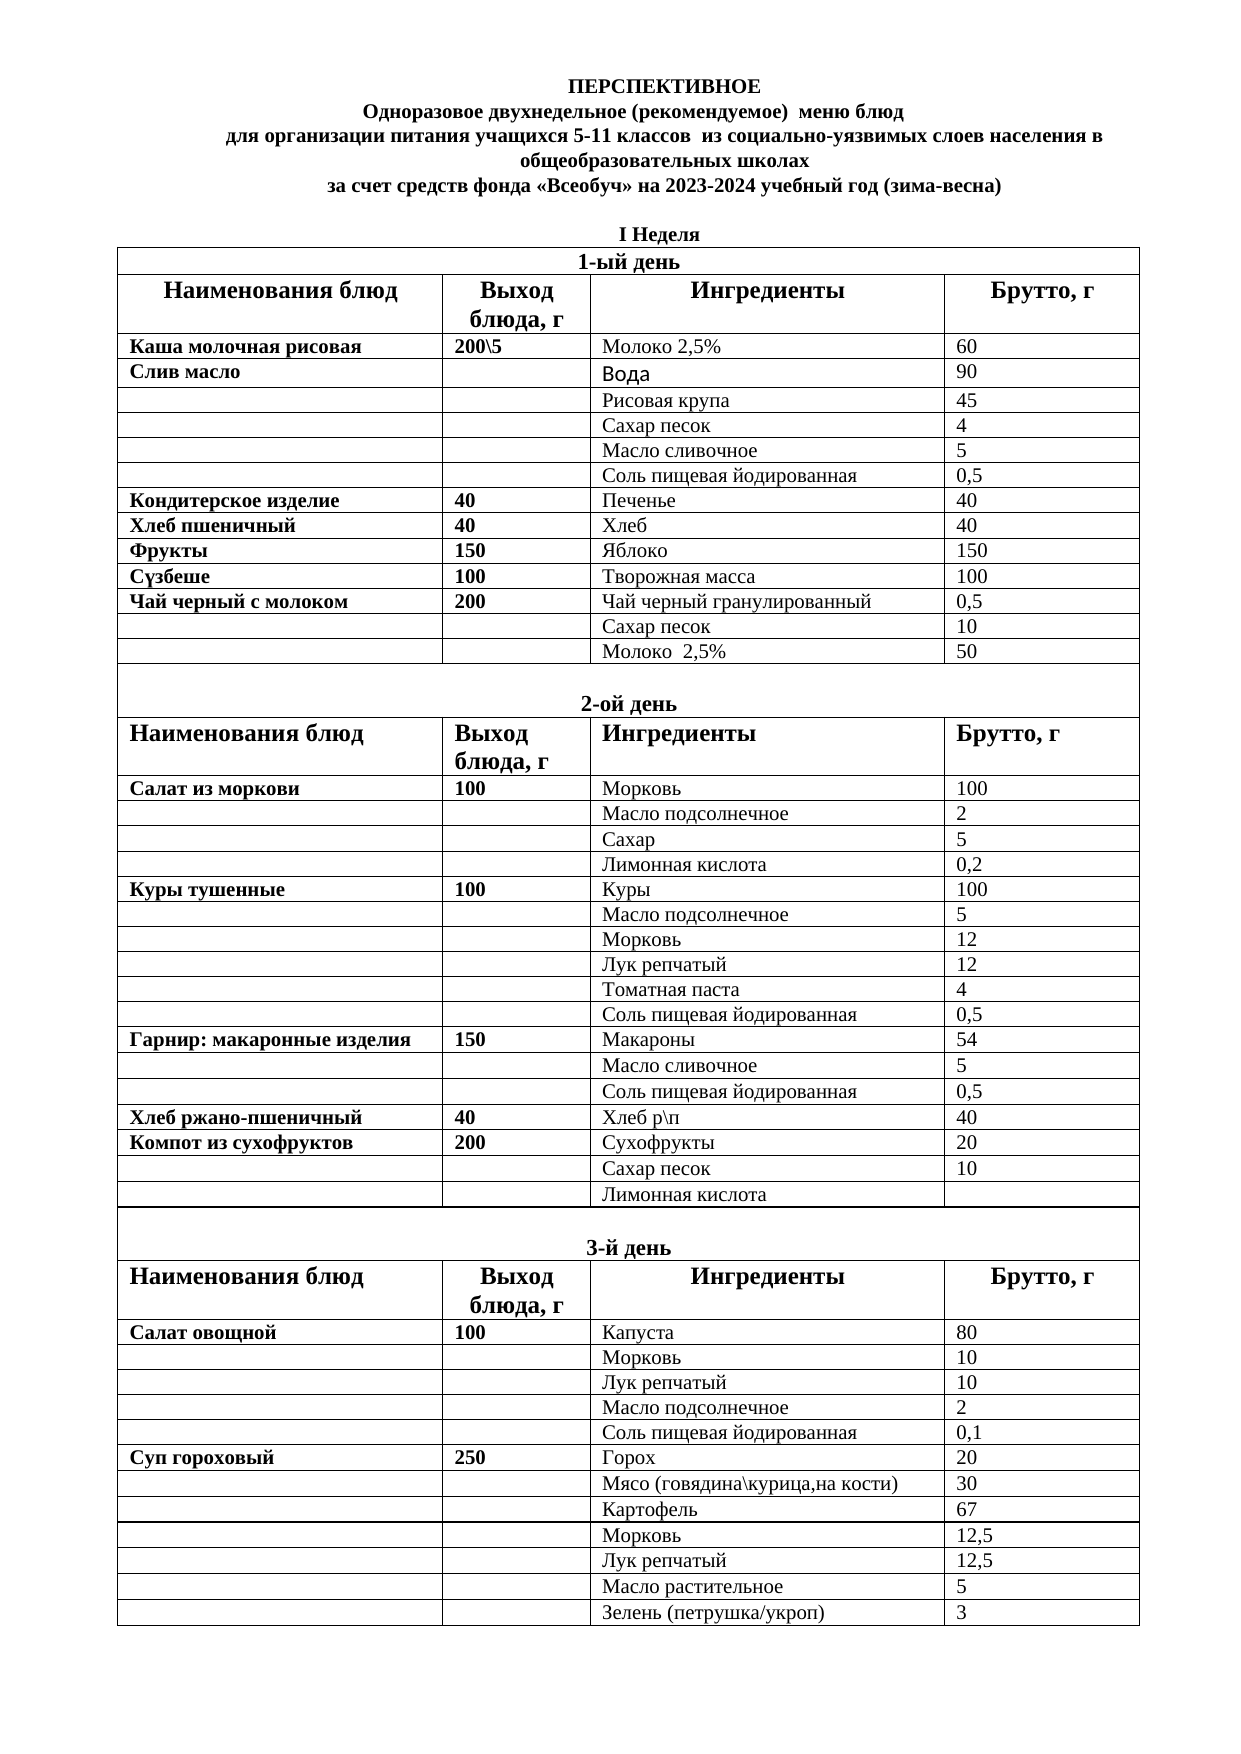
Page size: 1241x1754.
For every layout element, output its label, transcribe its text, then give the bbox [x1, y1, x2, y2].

table_cell [443, 902, 590, 926]
table_cell Брутто, г [945, 1261, 1139, 1319]
table_cell Лимонная кислота [591, 1182, 944, 1206]
table_cell 40 [945, 513, 1139, 537]
table_cell Макароны [591, 1027, 944, 1052]
table_cell 5 [945, 438, 1139, 462]
table_cell 250 [443, 1445, 590, 1470]
table_cell Морковь [591, 1345, 944, 1369]
table_cell Молоко 2,5% [591, 639, 944, 663]
table_cell Масло сливочное [591, 438, 944, 462]
table_cell [443, 1471, 590, 1496]
table_cell 150 [945, 539, 1139, 562]
table_cell [443, 1156, 590, 1181]
table_cell 12 [945, 952, 1139, 976]
table_cell Суп гороховый [118, 1445, 442, 1470]
table_cell [443, 852, 590, 876]
table_cell Наименования блюд [118, 275, 442, 333]
table_cell 150 [443, 1027, 590, 1052]
table_cell Ингредиенты [591, 718, 944, 775]
table_cell Мясо (говядина\курица,на кости) [591, 1471, 944, 1496]
table_cell [443, 1182, 590, 1206]
table_cell [118, 1156, 442, 1181]
table_cell 80 [945, 1320, 1139, 1344]
table_cell Чай черный с молоком [118, 589, 442, 613]
table_cell [118, 1370, 442, 1394]
table_cell Яблоко [591, 539, 944, 562]
table_cell Рисовая крупа [591, 388, 944, 412]
table_cell Кондитерское изделие [118, 488, 442, 512]
table_cell Сахар песок [591, 413, 944, 437]
table_cell Брутто, г [945, 275, 1139, 333]
table_cell [443, 639, 590, 663]
table_cell Наименования блюд [118, 718, 442, 775]
table_cell [118, 1053, 442, 1078]
table_cell [443, 1370, 590, 1394]
table_cell 12,5 [945, 1548, 1139, 1573]
table_cell Гарнир: макаронные изделия [118, 1027, 442, 1052]
table_cell 100 [443, 776, 590, 800]
table_cell 67 [945, 1497, 1139, 1521]
table_cell [443, 927, 590, 951]
table_cell Морковь [591, 927, 944, 951]
table_cell Чай черный гранулированный [591, 589, 944, 613]
table_cell [118, 1523, 442, 1547]
table_cell 12,5 [945, 1523, 1139, 1547]
table_cell 5 [945, 902, 1139, 926]
table_cell Морковь [591, 776, 944, 800]
text Одноразовое двухнедельное (рекомендуемое) меню блюд [177, 98, 1152, 123]
table_cell Сахар песок [591, 614, 944, 638]
table_cell [118, 826, 442, 851]
table_cell 5 [945, 1053, 1139, 1078]
table_cell Картофель [591, 1497, 944, 1521]
table_cell 0,5 [945, 1079, 1139, 1103]
table_cell [118, 801, 442, 825]
table_cell [443, 463, 590, 487]
table_cell [118, 1079, 442, 1103]
table_cell Фрукты [118, 539, 442, 562]
table_cell Ингредиенты [591, 275, 944, 333]
table_cell Куры [591, 877, 944, 901]
table_cell [118, 463, 442, 487]
table_cell Соль пищевая йодированная [591, 1420, 944, 1444]
table_cell 0,1 [945, 1420, 1139, 1444]
table_cell [443, 413, 590, 437]
table_cell 12 [945, 927, 1139, 951]
table_cell [118, 852, 442, 876]
table_cell [118, 1182, 442, 1206]
table_cell 40 [443, 488, 590, 512]
table_cell 45 [945, 388, 1139, 412]
table_cell [118, 614, 442, 638]
table_cell 2 [945, 801, 1139, 825]
table_cell Куры тушенные [118, 877, 442, 901]
table_cell 200 [443, 589, 590, 613]
table_cell Выход блюда, г [443, 1261, 590, 1319]
table_cell 90 [945, 359, 1139, 387]
text за счет средств фонда «Всеобуч» на 2023-2024 учебный год (зима-весна) [177, 173, 1152, 197]
table_cell [443, 438, 590, 462]
table_cell [443, 977, 590, 1001]
table_cell Сахар [591, 826, 944, 851]
table_cell Хлеб р\п [591, 1105, 944, 1129]
table_cell [945, 1182, 1139, 1206]
table_cell 4 [945, 977, 1139, 1001]
table_cell Каша молочная рисовая [118, 334, 442, 358]
table_cell Печенье [591, 488, 944, 512]
table_cell [118, 1420, 442, 1444]
table_cell 200 [443, 1130, 590, 1155]
table_cell 30 [945, 1471, 1139, 1496]
table_cell [118, 413, 442, 437]
table_cell [443, 1600, 590, 1624]
table_cell [443, 388, 590, 412]
table_cell [118, 902, 442, 926]
table_cell 40 [443, 513, 590, 537]
table_cell Салат овощной [118, 1320, 442, 1344]
table_cell [118, 1600, 442, 1624]
table_cell Соль пищевая йодированная [591, 1079, 944, 1103]
table_cell 100 [945, 564, 1139, 588]
table_cell [443, 1497, 590, 1521]
table_cell [118, 1574, 442, 1599]
table_cell [443, 1523, 590, 1547]
table_cell [118, 1345, 442, 1369]
table_cell 54 [945, 1027, 1139, 1052]
table_cell Соль пищевая йодированная [591, 1002, 944, 1026]
table_cell Масло подсолнечное [591, 801, 944, 825]
table_cell Томатная паста [591, 977, 944, 1001]
table_cell [443, 952, 590, 976]
table_cell Лук репчатый [591, 1370, 944, 1394]
table_cell [118, 1471, 442, 1496]
table_cell [118, 1395, 442, 1419]
table_cell 150 [443, 539, 590, 562]
table_cell 0,5 [945, 589, 1139, 613]
table_header 1-ый день [118, 248, 1139, 274]
table_cell Компот из сухофруктов [118, 1130, 442, 1155]
table_cell [118, 438, 442, 462]
table_cell 100 [945, 776, 1139, 800]
table_cell [443, 614, 590, 638]
table_cell [443, 1574, 590, 1599]
table_cell Масло подсолнечное [591, 1395, 944, 1419]
table_cell 20 [945, 1445, 1139, 1470]
table_cell 40 [443, 1105, 590, 1129]
table_cell [443, 1079, 590, 1103]
table_cell Наименования блюд [118, 1261, 442, 1319]
text I Неделя [177, 222, 1152, 246]
table_cell Горох [591, 1445, 944, 1470]
table_cell Капуста [591, 1320, 944, 1344]
table_cell 40 [945, 488, 1139, 512]
table_cell Слив масло [118, 359, 442, 387]
table_cell Ингредиенты [591, 1261, 944, 1319]
table_cell 5 [945, 1574, 1139, 1599]
table_cell 10 [945, 614, 1139, 638]
table_cell 0,5 [945, 463, 1139, 487]
table_cell Масло сливочное [591, 1053, 944, 1078]
table_cell [443, 1345, 590, 1369]
table_cell [443, 359, 590, 387]
table_cell Соль пищевая йодированная [591, 463, 944, 487]
table_cell [118, 639, 442, 663]
table_cell 100 [443, 877, 590, 901]
table_cell Морковь [591, 1523, 944, 1547]
table_cell Сухофрукты [591, 1130, 944, 1155]
table_cell [118, 1548, 442, 1573]
table_cell Масло подсолнечное [591, 902, 944, 926]
table_cell [118, 952, 442, 976]
table_cell 10 [945, 1370, 1139, 1394]
table_cell [443, 1053, 590, 1078]
table_cell 10 [945, 1345, 1139, 1369]
table_cell 100 [945, 877, 1139, 901]
table_cell [443, 1395, 590, 1419]
table_cell [118, 1002, 442, 1026]
table_cell 3 [945, 1600, 1139, 1624]
table_cell 2-ой день [118, 664, 1139, 717]
text для организации питания учащихся 5-11 классов из социально-уязвимых слоев населения в общеобразовательных школах [177, 123, 1152, 172]
table_cell [118, 1497, 442, 1521]
table_cell [443, 1002, 590, 1026]
table_cell [443, 801, 590, 825]
table_cell 50 [945, 639, 1139, 663]
table_cell 20 [945, 1130, 1139, 1155]
table_cell 2 [945, 1395, 1139, 1419]
table_cell Брутто, г [945, 718, 1139, 775]
table_cell 5 [945, 826, 1139, 851]
table_cell 10 [945, 1156, 1139, 1181]
table_cell [118, 977, 442, 1001]
table_cell [443, 826, 590, 851]
table_cell Сахар песок [591, 1156, 944, 1181]
table_cell Масло растительное [591, 1574, 944, 1599]
table_cell Молоко 2,5% [591, 334, 944, 358]
table_cell 100 [443, 1320, 590, 1344]
table_cell 0,2 [945, 852, 1139, 876]
table_cell Сүзбеше [118, 564, 442, 588]
text ПЕРСПЕКТИВНОЕ [177, 74, 1152, 98]
table_cell Лук репчатый [591, 952, 944, 976]
table_cell Зелень (петрушка/укроп) [591, 1600, 944, 1624]
table_cell [118, 927, 442, 951]
table_cell Хлеб ржано-пшеничный [118, 1105, 442, 1129]
table_cell Салат из моркови [118, 776, 442, 800]
table_cell [443, 1420, 590, 1444]
table_cell 60 [945, 334, 1139, 358]
table_cell Хлеб пшеничный [118, 513, 442, 537]
table_cell Выход блюда, г [443, 718, 590, 775]
table_cell Творожная масса [591, 564, 944, 588]
table_cell 3-й день [118, 1208, 1139, 1260]
table_cell Хлеб [591, 513, 944, 537]
table_cell Лимонная кислота [591, 852, 944, 876]
table_cell 40 [945, 1105, 1139, 1129]
table_cell 100 [443, 564, 590, 588]
table_cell 0,5 [945, 1002, 1139, 1026]
table_cell [118, 388, 442, 412]
table_cell Лук репчатый [591, 1548, 944, 1573]
table_cell 200\5 [443, 334, 590, 358]
table_cell [443, 1548, 590, 1573]
table_cell Выход блюда, г [443, 275, 590, 333]
table_cell 4 [945, 413, 1139, 437]
table_cell Вода [591, 359, 944, 387]
